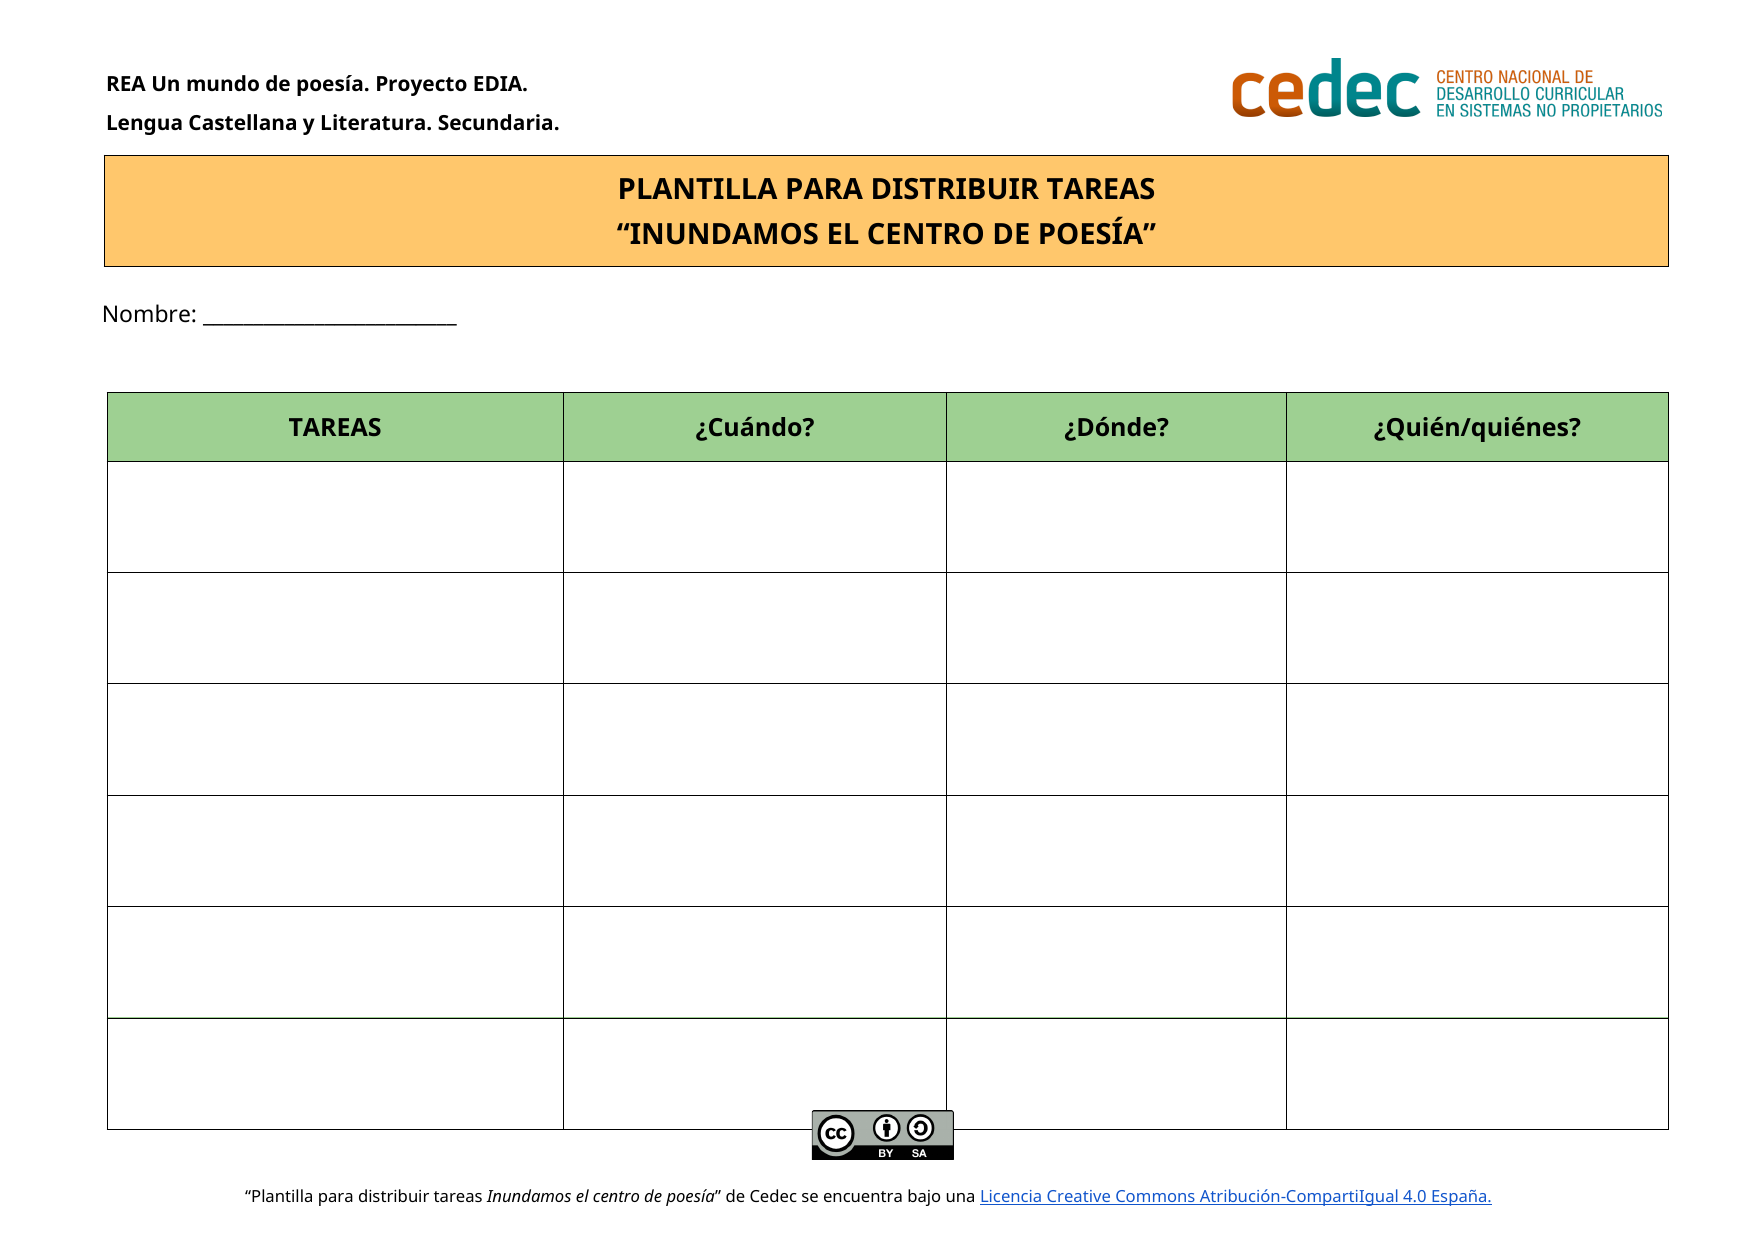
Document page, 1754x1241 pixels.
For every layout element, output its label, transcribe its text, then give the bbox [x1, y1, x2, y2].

table_cell [947, 1019, 1286, 1129]
table_header ¿Cuándo? [564, 393, 946, 461]
table_cell [108, 796, 563, 906]
table_cell [564, 462, 946, 572]
table_cell [1287, 462, 1668, 572]
table_cell [947, 573, 1286, 683]
table_cell [108, 684, 563, 795]
table_cell [947, 796, 1286, 906]
table_cell [564, 684, 946, 795]
table_cell [947, 462, 1286, 572]
table_cell [108, 573, 563, 683]
table_cell [1287, 796, 1668, 906]
table_cell [108, 462, 563, 572]
table_cell [1287, 684, 1668, 795]
table_header TAREAS [108, 393, 563, 461]
table_cell [108, 1019, 563, 1129]
table_cell [564, 1019, 946, 1129]
table_header ¿Dónde? [947, 393, 1286, 461]
table_header PLANTILLA PARA DISTRIBUIR TAREAS “INUNDAMOS EL CENTRO DE POESÍA” [105, 156, 1668, 266]
table_cell [564, 573, 946, 683]
table_cell [1287, 1019, 1668, 1129]
table_cell [947, 907, 1286, 1017]
table_cell [564, 796, 946, 906]
picture [1232, 58, 1662, 117]
table_cell [1287, 573, 1668, 683]
table_cell [564, 907, 946, 1017]
picture [811, 1110, 954, 1160]
table_header ¿Quién/quiénes? [1287, 393, 1668, 461]
text Nombre: _________________________ [102, 298, 1677, 329]
table_cell [1287, 907, 1668, 1017]
table_cell [947, 684, 1286, 795]
table_cell [108, 907, 563, 1017]
